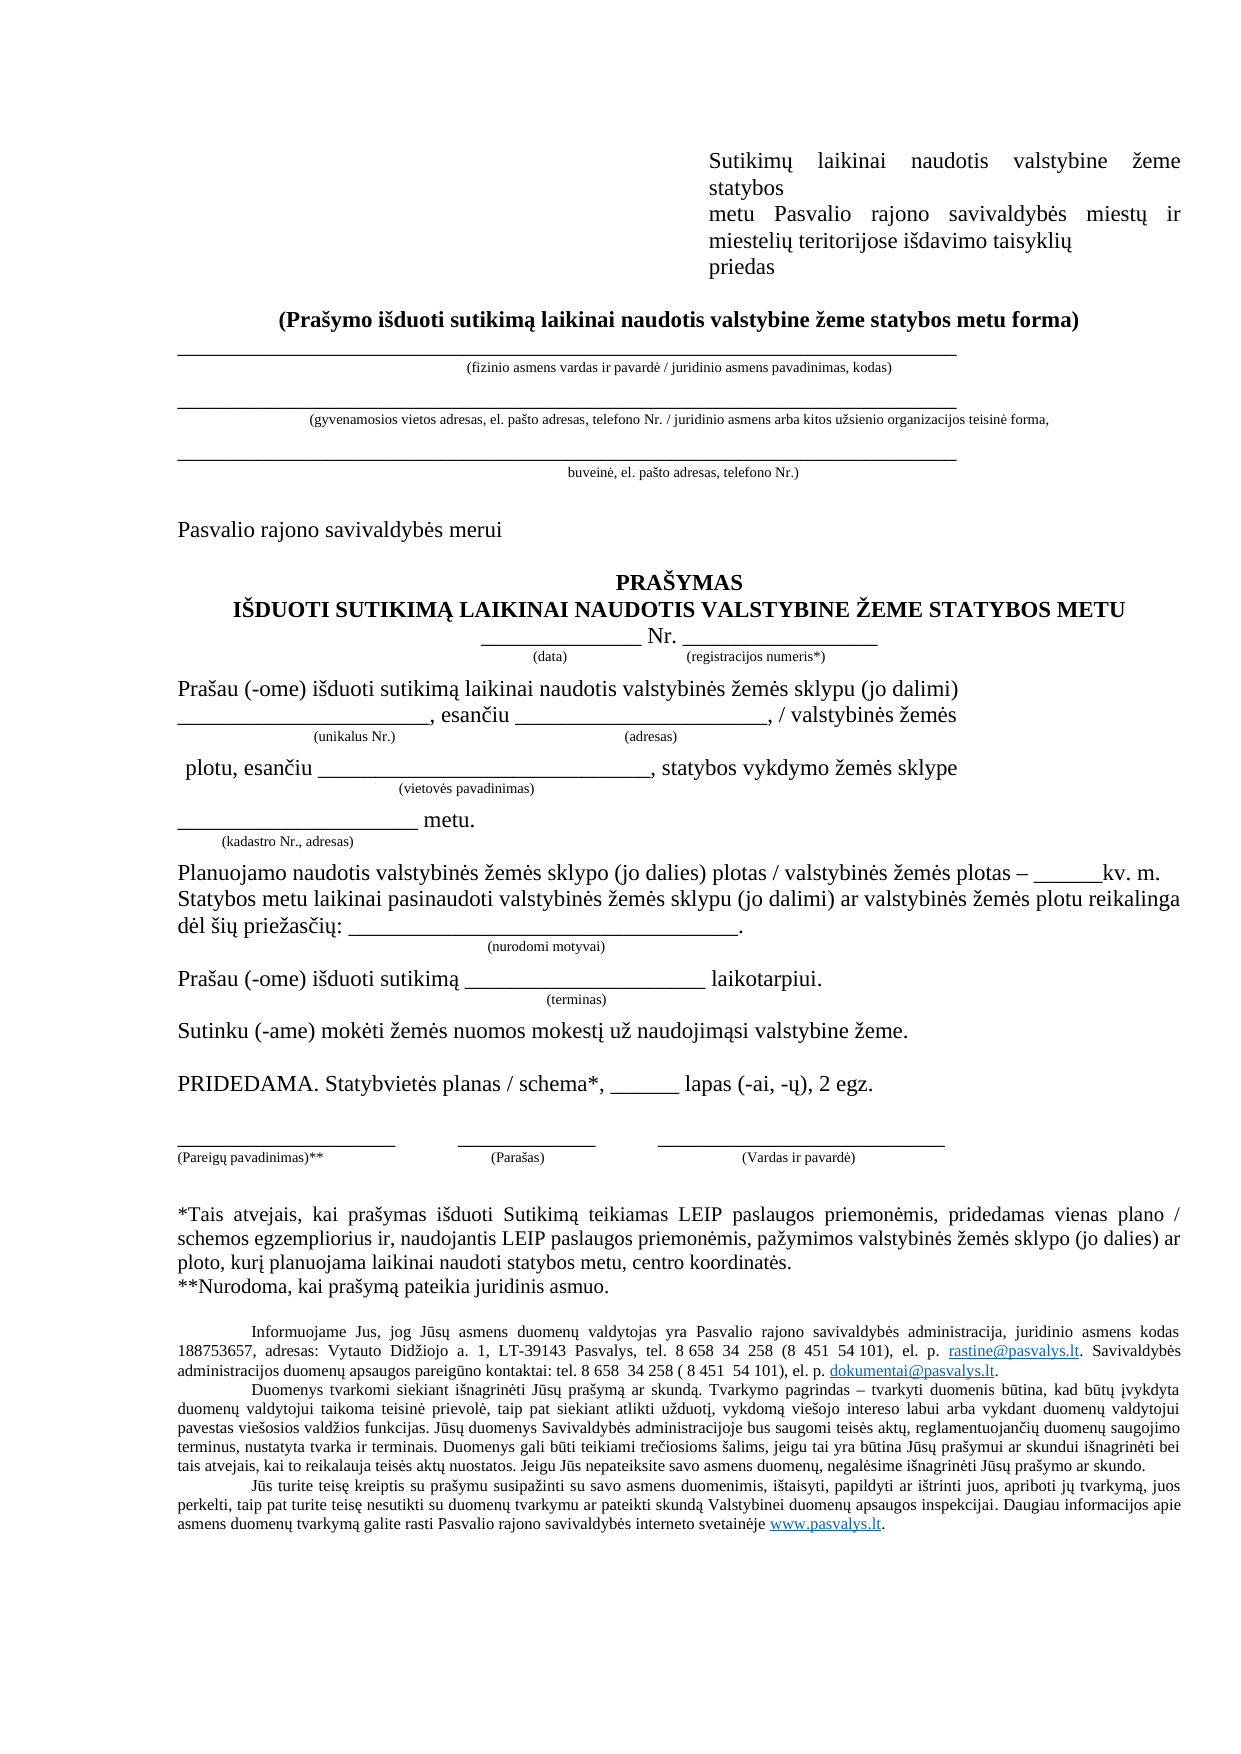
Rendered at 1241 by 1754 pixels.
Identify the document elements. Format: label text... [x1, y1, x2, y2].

text (terminas) [177, 991, 1181, 1017]
text Duomenys tvarkomi siekiant išnagrinėti Jūsų prašymą ar skundą. Tvarkymo pagrindas – tvarkyti duomenis būtina, kad būtų įvykdyta duomenų valdytojui taikoma teisinė prievolė, taip pat siekiant atlikti užduotį, vykdomą viešojo intereso labui arba vykdant duomenų valdytojui pavestas viešosios valdžios funkcijas. Jūsų duomenys Savivaldybės administracijoje bus saugomi teisės aktų, reglamentuojančių duomenų saugojimo terminus, nustatyta tvarka ir terminais. Duomenys gali būti teikiami trečiosioms šalims, jeigu tai yra būtina Jūsų prašymui ar skundui išnagrinėti bei tais atvejais, kai to reikalauja teisės aktų nuostatos. Jeigu Jūs nepateiksite savo asmens duomenų, negalėsime išnagrinėti Jūsų prašymo ar skundo. [177, 1379, 1181, 1475]
text _____________________ metu. [177, 806, 1181, 833]
text Sutikimų laikinai naudotis valstybine žeme statybos [709, 148, 1181, 200]
text ______________________, esančiu ______________________, / valstybinės žemės [177, 701, 1181, 727]
text (unikalus Nr.) (adresas) [177, 727, 1181, 754]
text (data) (registracijos numeris*) [177, 648, 1181, 675]
text **Nurodoma, kai prašymą pateikia juridinis asmuo. [177, 1274, 1181, 1298]
text Sutinku (-ame) mokėti žemės nuomos mokestį už naudojimąsi valstybine žeme. [177, 1017, 1181, 1044]
text Statybos metu laikinai pasinaudoti valstybinės žemės sklypu (jo dalimi) ar valstybinės žemės plotu reikalinga dėl šių priežasčių: __________________________________. [177, 886, 1181, 938]
text Informuojame Jus, jog Jūsų asmens duomenų valdytojas yra Pasvalio rajono savivaldybės administracija, juridinio asmens kodas 188753657, adresas: Vytauto Didžiojo a. 1, LT-39143 Pasvalys, tel. 8 658 34 258 (8 451 54 101), el. p. rastine@pasvalys.lt. Savivaldybės administracijos duomenų apsaugos pareigūno kontaktai: tel. 8 658 34 258 ( 8 451 54 101), el. p. dokumentai@pasvalys.lt. [177, 1322, 1181, 1379]
text ___________________ ____________ _________________________ [177, 1123, 1181, 1149]
text *Tais atvejais, kai prašymas išduoti Sutikimą teikiamas LEIP paslaugos priemonėmis, pridedamas vienas plano / schemos egzempliorius ir, naudojantis LEIP paslaugos priemonėmis, pažymimos valstybinės žemės sklypo (jo dalies) ar ploto, kurį planuojama laikinai naudoti statybos metu, centro koordinatės. [177, 1202, 1181, 1274]
text PRIDEDAMA. Statybvietės planas / schema*, ______ lapas (-ai, -ų), 2 egz. [177, 1070, 1181, 1096]
text Prašau (-ome) išduoti sutikimą _____________________ laikotarpiui. [177, 964, 1181, 991]
text Planuojamo naudotis valstybinės žemės sklypo (jo dalies) plotas / valstybinės žemės plotas – ______kv. m. [177, 859, 1181, 886]
text Prašau (-ome) išduoti sutikimą laikinai naudotis valstybinės žemės sklypu (jo dalimi) [177, 675, 1181, 701]
text ____________________________________________________________________ [177, 385, 1181, 411]
text IŠDUOTI SUTIKIMĄ LAIKINAI NAUDOTIS VALSTYBINE ŽEME STATYBOS METU [177, 596, 1181, 622]
text (vietovės pavadinimas) [177, 780, 1181, 806]
text (Pareigų pavadinimas)** (Parašas) (Vardas ir pavardė) [177, 1149, 1181, 1175]
text Jūs turite teisę kreiptis su prašymu susipažinti su savo asmens duomenimis, ištaisyti, papildyti ar ištrinti juos, apriboti jų tvarkymą, juos perkelti, taip pat turite teisę nesutikti su duomenų tvarkymu ar pateikti skundą Valstybinei duomenų apsaugos inspekcijai. Daugiau informacijos apie asmens duomenų tvarkymą galite rasti Pasvalio rajono savivaldybės interneto svetainėje www.pasvalys.lt. [177, 1475, 1181, 1533]
text ______________ Nr. _________________ [177, 622, 1181, 648]
text (Prašymo išduoti sutikimą laikinai naudotis valstybine žeme statybos metu forma) [177, 306, 1181, 332]
text (fizinio asmens vardas ir pavardė / juridinio asmens pavadinimas, kodas) [177, 358, 1181, 385]
text priedas [709, 253, 1181, 279]
text metu Pasvalio rajono savivaldybės miestų ir miestelių teritorijose išdavimo taisyklių [709, 200, 1181, 253]
text (kadastro Nr., adresas) [177, 833, 1181, 859]
text ____________________________________________________________________ [177, 332, 1181, 358]
text (nurodomi motyvai) [177, 938, 1181, 964]
text Pasvalio rajono savivaldybės merui [177, 517, 1181, 543]
text (gyvenamosios vietos adresas, el. pašto adresas, telefono Nr. / juridinio asmens arba kitos užsienio organizacijos teisinė forma, [177, 411, 1181, 437]
text buveinė, el. pašto adresas, telefono Nr.) [177, 464, 1181, 490]
text PRAŠYMAS [177, 569, 1181, 596]
text plotu, esančiu _____________________________, statybos vykdymo žemės sklype [177, 754, 1181, 780]
text ____________________________________________________________________ [177, 437, 1181, 464]
